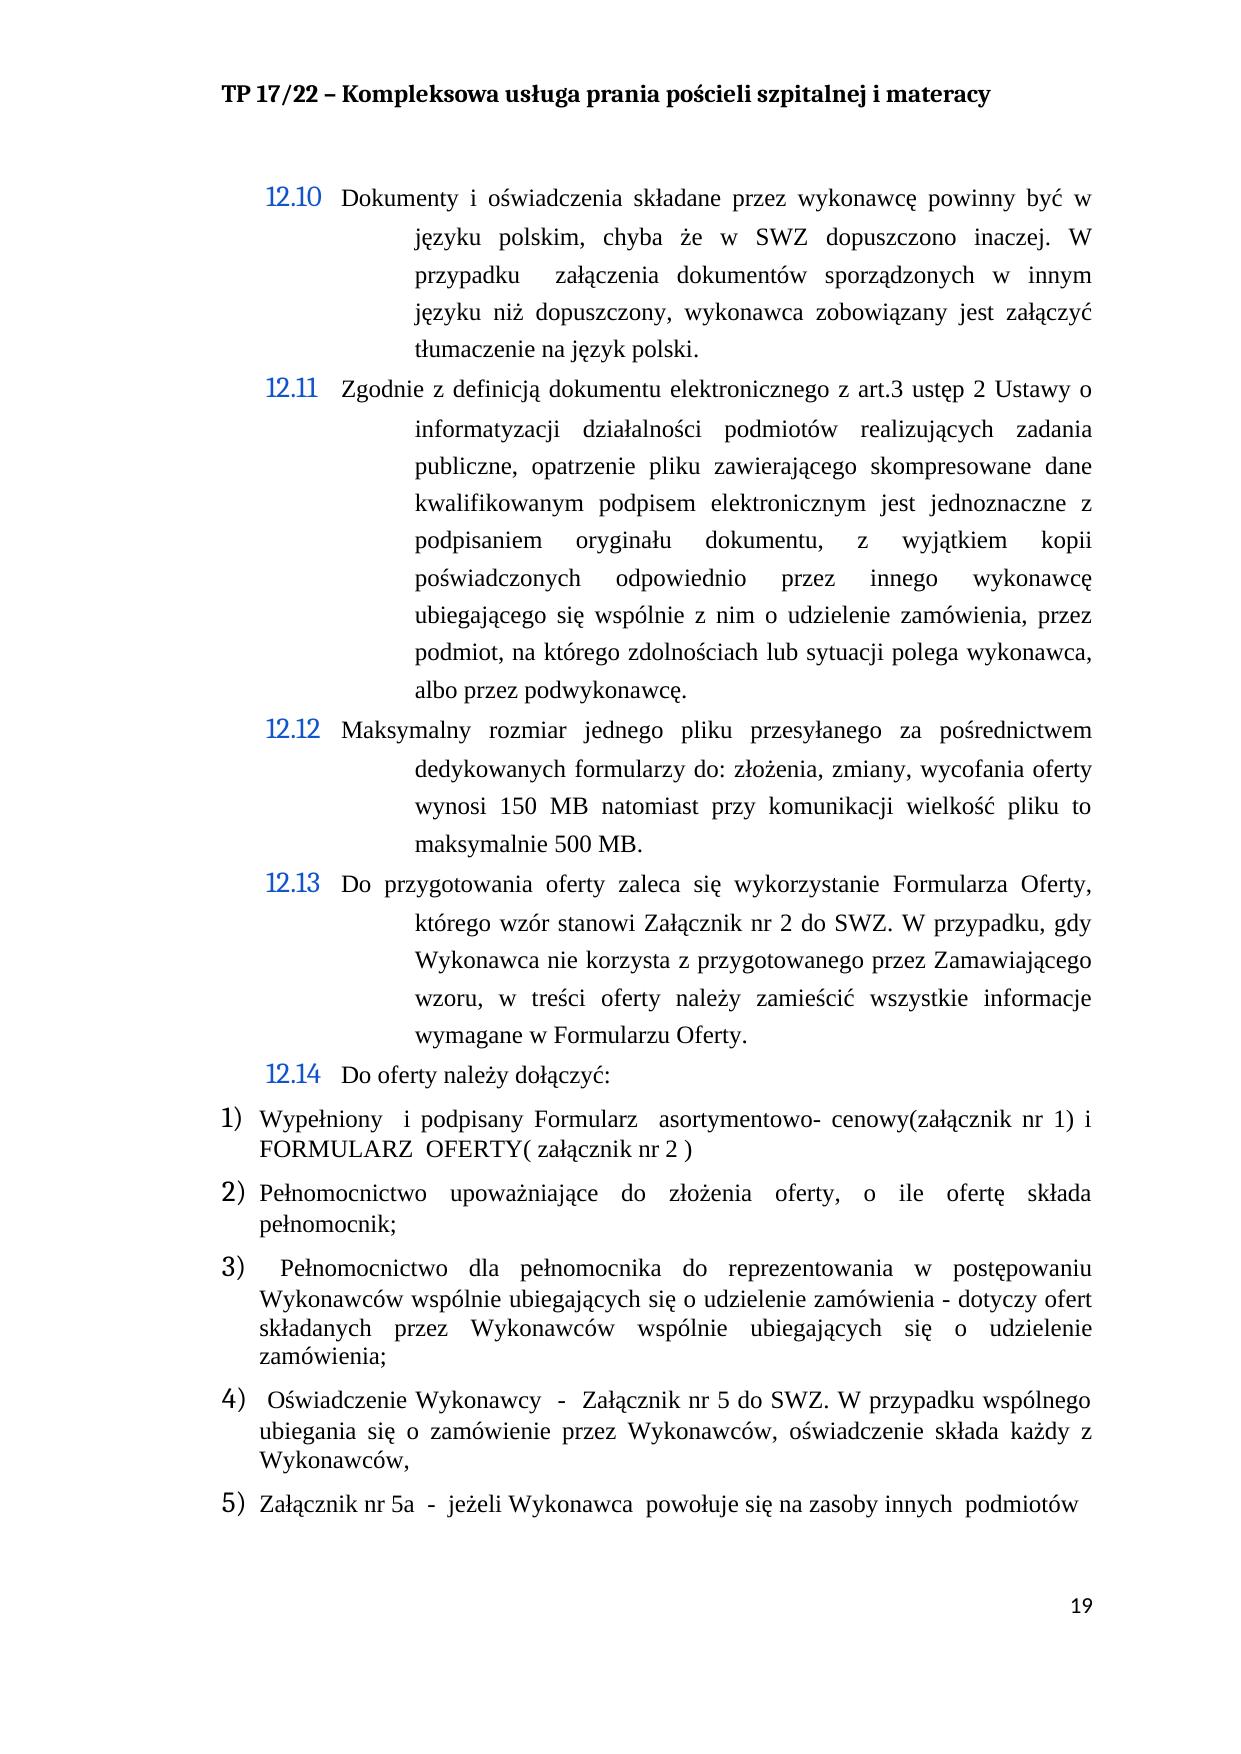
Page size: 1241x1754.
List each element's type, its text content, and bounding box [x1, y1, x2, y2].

list Do oferty należy dołączyć: [266, 1057, 1093, 1091]
list Dokumenty i oświadczenia składane przez wykonawcę powinny być w języku polskim, chyba że w SWZ dopuszczono inaczej. W przypadku załączenia dokumentów sporządzonych w innym języku niż dopuszczony, wykonawca zobowiązany jest załączyć tłumaczenie na język polski. [266, 180, 1093, 363]
list Pełnomocnictwo upoważniające do złożenia oferty, o ile ofertę składa pełnomocnik; [222, 1176, 1093, 1238]
list Wypełniony i podpisany Formularz asortymentowo- cenowy(załącznik nr 1) i FORMULARZ OFERTY( załącznik nr 2 ) [222, 1101, 1093, 1163]
list Maksymalny rozmiar jednego pliku przesyłanego za pośrednictwem dedykowanych formularzy do: złożenia, zmiany, wycofania oferty wynosi 150 MB natomiast przy komunikacji wielkość pliku to maksymalnie 500 MB. [266, 712, 1093, 857]
list Załącznik nr 5a - jeżeli Wykonawca powołuje się na zasoby innych podmiotów [222, 1486, 1093, 1520]
list Zgodnie z definicją dokumentu elektronicznego z art.3 ustęp 2 Ustawy o informatyzacji działalności podmiotów realizujących zadania publiczne, opatrzenie pliku zawierającego skompresowane dane kwalifikowanym podpisem elektronicznym jest jednoznaczne z podpisaniem oryginału dokumentu, z wyjątkiem kopii poświadczonych odpowiednio przez innego wykonawcę ubiegającego się wspólnie z nim o udzielenie zamówienia, przez podmiot, na którego zdolnościach lub sytuacji polega wykonawca, albo przez podwykonawcę. [266, 372, 1093, 703]
list Pełnomocnictwo dla pełnomocnika do reprezentowania w postępowaniu Wykonawców wspólnie ubiegających się o udzielenie zamówienia - dotyczy ofert składanych przez Wykonawców wspólnie ubiegających się o udzielenie zamówienia; [222, 1250, 1093, 1370]
list Do przygotowania oferty zaleca się wykorzystanie Formularza Oferty, którego wzór stanowi Załącznik nr 2 do SWZ. W przypadku, gdy Wykonawca nie korzysta z przygotowanego przez Zamawiającego wzoru, w treści oferty należy zamieścić wszystkie informacje wymagane w Formularzu Oferty. [266, 866, 1093, 1049]
list Oświadczenie Wykonawcy - Załącznik nr 5 do SWZ. W przypadku wspólnego ubiegania się o zamówienie przez Wykonawców, oświadczenie składa każdy z Wykonawców, [222, 1383, 1093, 1474]
